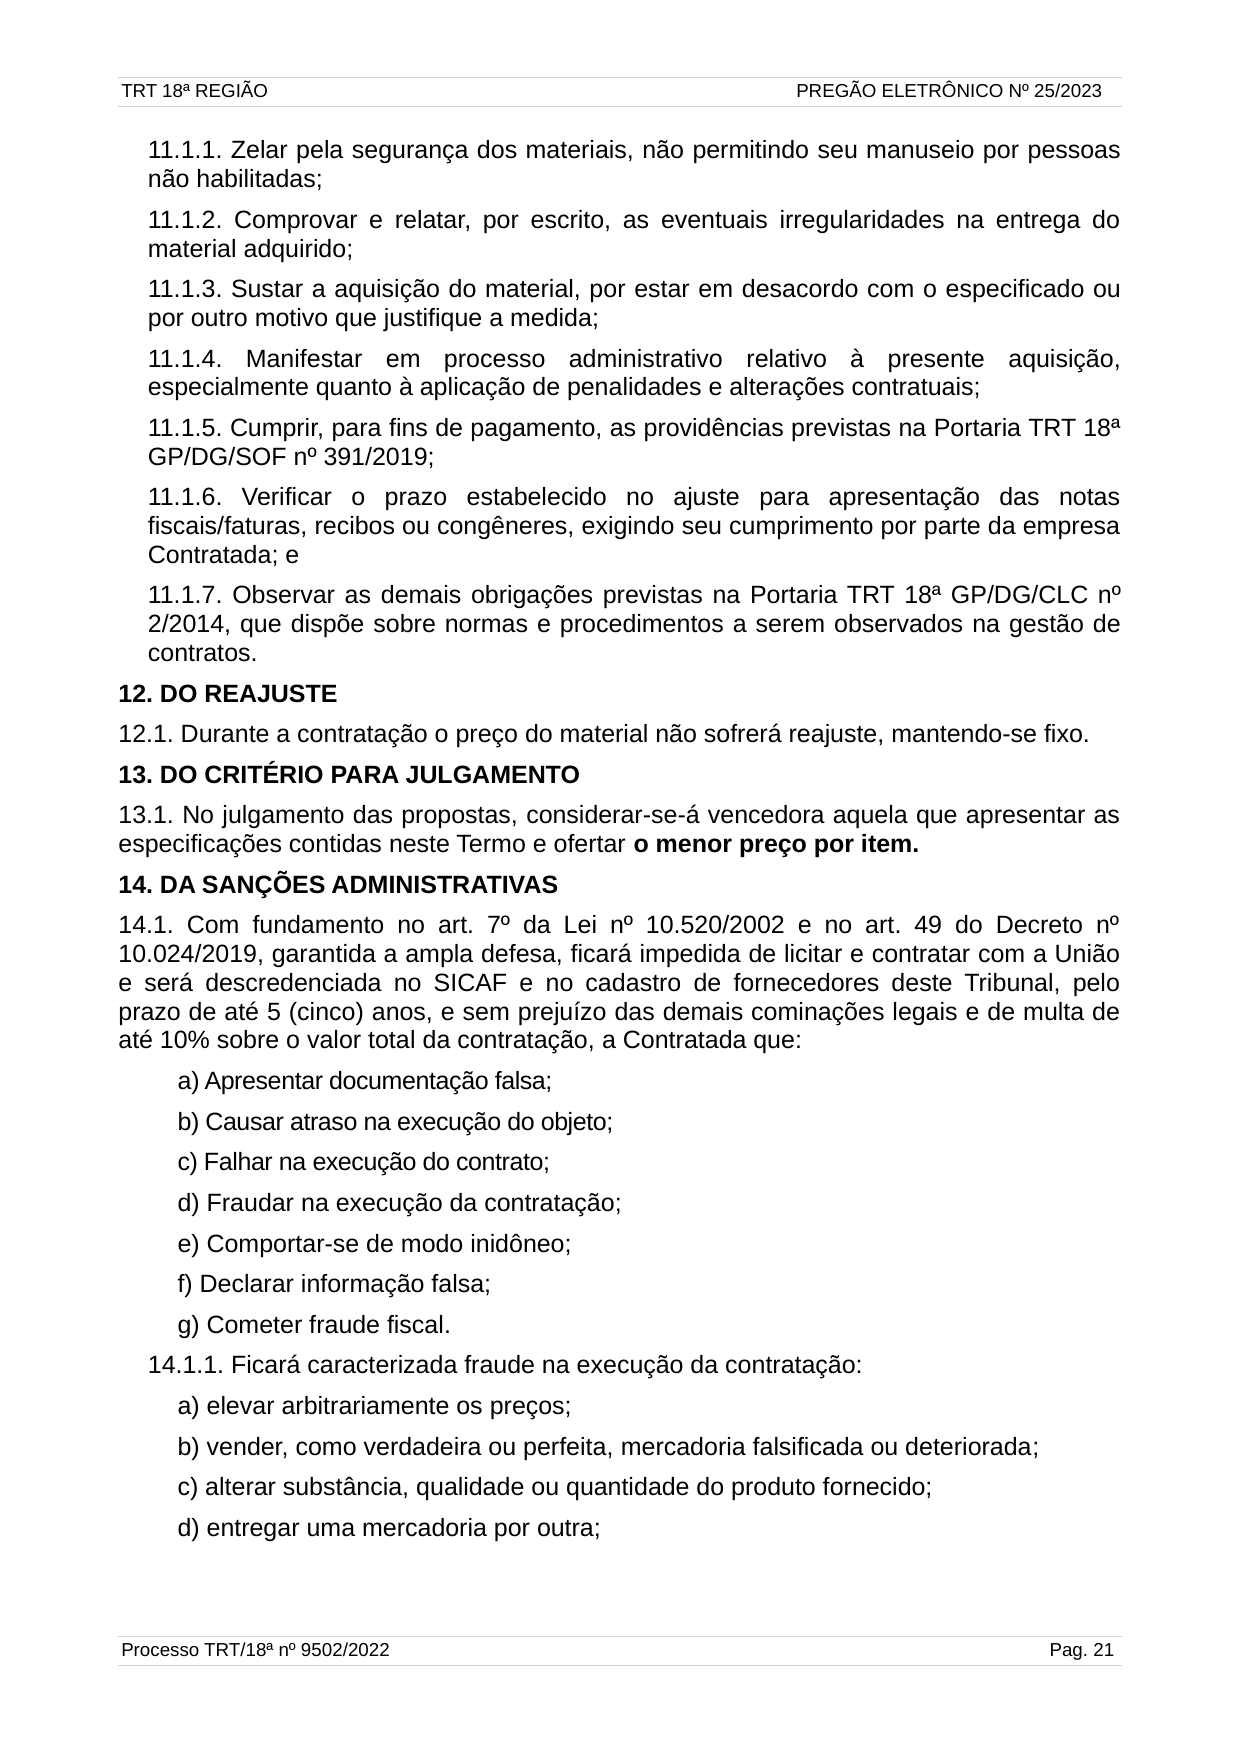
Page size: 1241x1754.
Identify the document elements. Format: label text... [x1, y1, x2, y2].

text 11.1.2. Comprovar e relatar, por escrito, as eventuais irregularidades na entrega do material adquirido; [148, 205, 1122, 262]
text 11.1.7. Observar as demais obrigações previstas na Portaria TRT 18ª GP/DG/CLC nº 2/2014, que dispõe sobre normas e procedimentos a serem observados na gestão de contratos. [148, 581, 1122, 667]
text f) Declarar informação falsa; [177, 1269, 1122, 1298]
text a) elevar arbitrariamente os preços; [177, 1391, 1122, 1420]
text 14. DA SANÇÕES ADMINISTRATIVAS [118, 870, 1122, 899]
text 11.1.4. Manifestar em processo administrativo relativo à presente aquisição, especialmente quanto à aplicação de penalidades e alterações contratuais; [148, 344, 1122, 401]
text b) Causar atraso na execução do objeto; [177, 1107, 1122, 1136]
text d) entregar uma mercadoria por outra; [177, 1513, 1122, 1542]
text 11.1.6. Verificar o prazo estabelecido no ajuste para apresentação das notas fiscais/faturas, recibos ou congêneres, exigindo seu cumprimento por parte da empresa Contratada; e [148, 482, 1122, 569]
text a) Apresentar documentação falsa; [177, 1066, 1122, 1095]
text g) Cometer fraude fiscal. [177, 1310, 1122, 1339]
text 11.1.3. Sustar a aquisição do material, por estar em desacordo com o especificado ou por outro motivo que justifique a medida; [148, 274, 1122, 332]
text 14.1.1. Ficará caracterizada fraude na execução da contratação: [148, 1351, 1122, 1379]
text 12. DO REAJUSTE [118, 679, 1122, 707]
text c) alterar substância, qualidade ou quantidade do produto fornecido; [177, 1472, 1122, 1501]
text d) Fraudar na execução da contratação; [177, 1188, 1122, 1217]
text 13.1. No julgamento das propostas, considerar-se-á vencedora aquela que apresentar as especificações contidas neste Termo e ofertar o menor preço por item. [118, 801, 1122, 858]
text 13. DO CRITÉRIO PARA JULGAMENTO [118, 760, 1122, 789]
text c) Falhar na execução do contrato; [177, 1147, 1122, 1176]
text 14.1. Com fundamento no art. 7º da Lei nº 10.520/2002 e no art. 49 do Decreto nº 10.024/2019, garantida a ampla defesa, ficará impedida de licitar e contratar com a União e será descredenciada no SICAF e no cadastro de fornecedores deste Tribunal, pelo prazo de até 5 (cinco) anos, e sem prejuízo das demais cominações legais e de multa de até 10% sobre o valor total da contratação, a Contratada que: [118, 911, 1122, 1054]
text b) vender, como verdadeira ou perfeita, mercadoria falsificada ou deteriorada; [177, 1432, 1122, 1461]
text 11.1.5. Cumprir, para fins de pagamento, as providências previstas na Portaria TRT 18ª GP/DG/SOF nº 391/2019; [148, 413, 1122, 471]
text e) Comportar-se de modo inidôneo; [177, 1229, 1122, 1257]
text 11.1.1. Zelar pela segurança dos materiais, não permitindo seu manuseio por pessoas não habilitadas; [148, 136, 1122, 193]
text 12.1. Durante a contratação o preço do material não sofrerá reajuste, mantendo-se fixo. [118, 719, 1122, 748]
